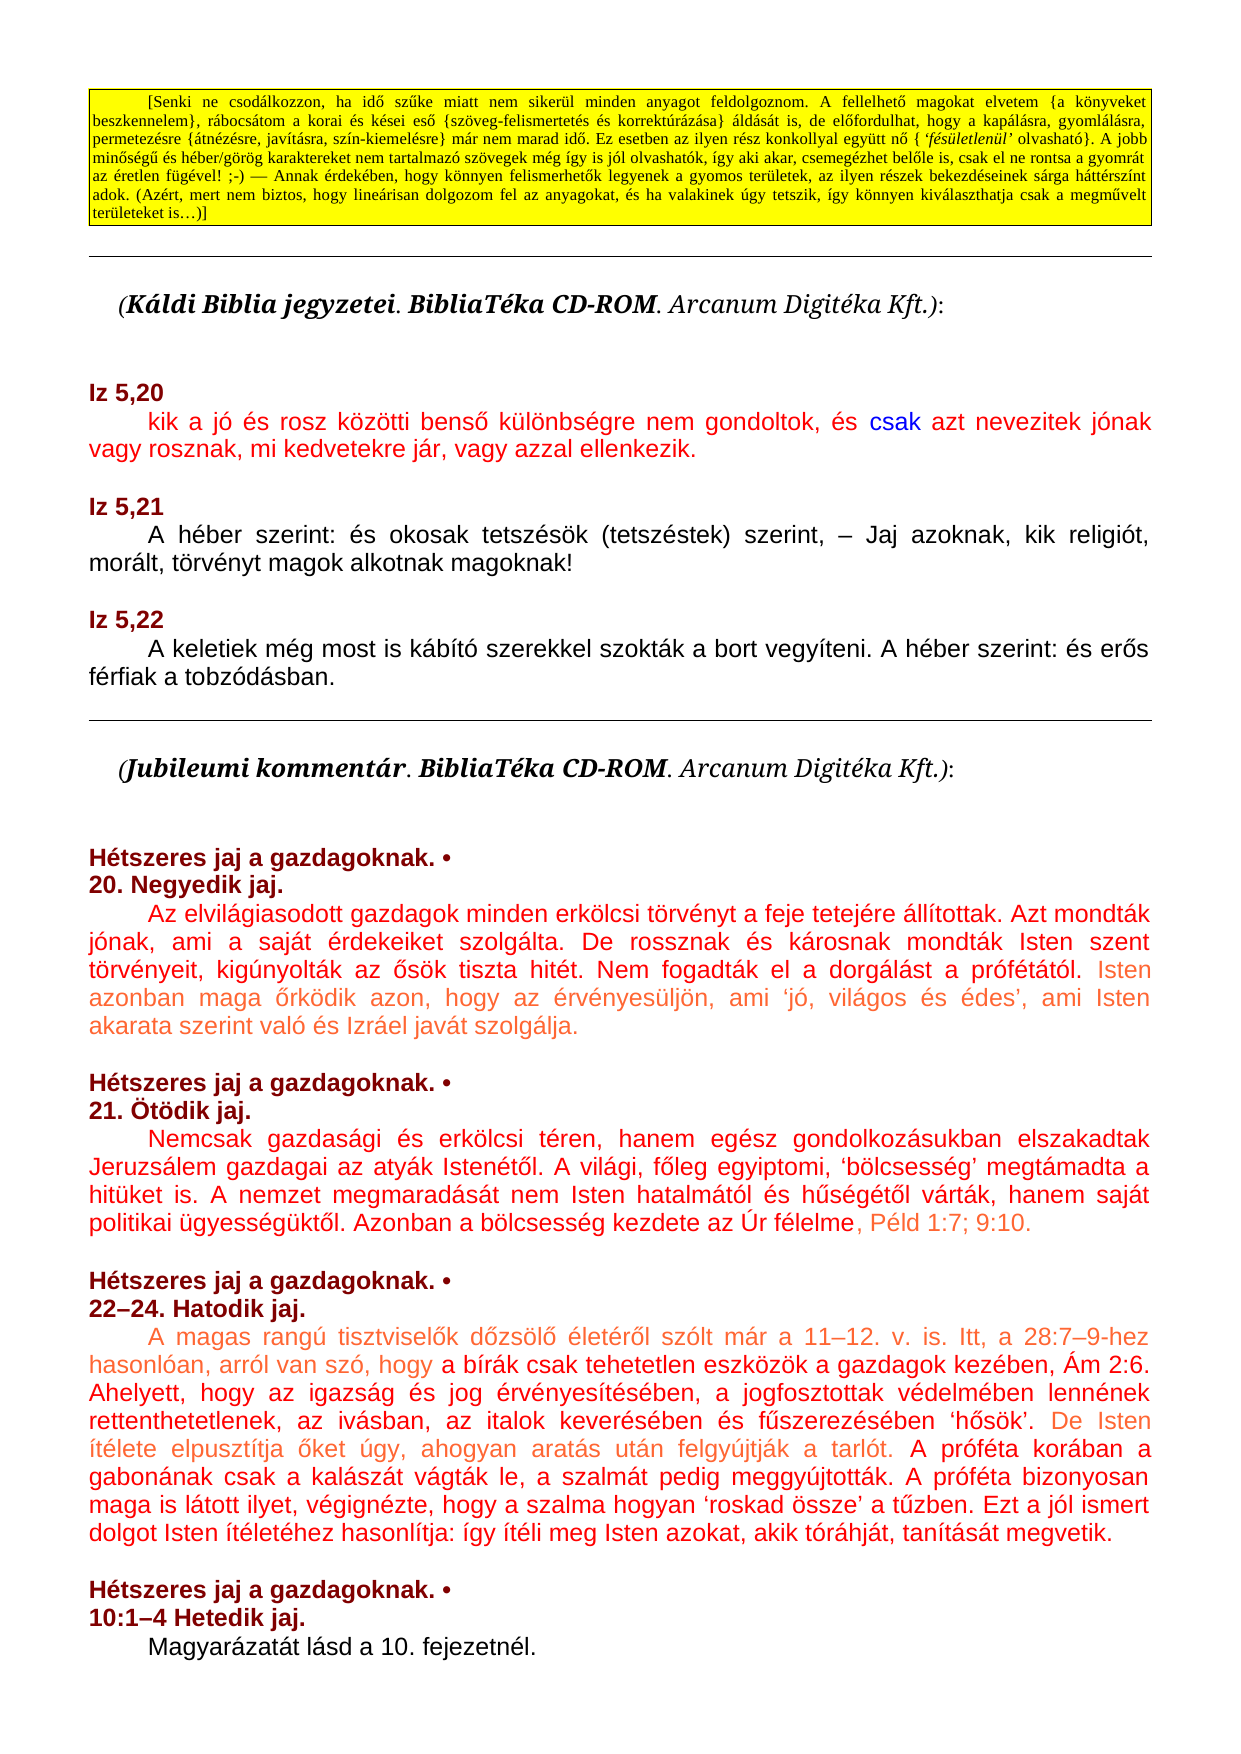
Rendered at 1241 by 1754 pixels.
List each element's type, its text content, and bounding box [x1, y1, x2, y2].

text A keletiek még most is kábító szerekkel szokták a bort vegyíteni. A héber szerint: és erős férfiak a tobzódásban. [88, 634, 1152, 690]
text Hétszeres jaj a gazdagoknak. • 22–24. Hatodik jaj. [88, 1266, 1152, 1322]
text Iz 5,22 [88, 606, 1152, 634]
text kik a jó és rosz közötti benső különbségre nem gondoltok, és csak azt nevezitek jónak vagy rosznak, mi kedvetekre jár, vagy azzal ellenkezik. [88, 407, 1152, 463]
text (Jubileumi kommentár. BibliaTéka CD-ROM. Arcanum Digitéka Kft.): [88, 721, 1152, 814]
text Hétszeres jaj a gazdagoknak. • 20. Negyedik jaj. [88, 843, 1152, 899]
text A magas rangú tisztviselők dőzsölő életéről szólt már a 11–12. v. is. Itt, a 28:7–9-hez hasonlóan, arról van szó, hogy a bírák csak tehetetlen eszközök a gazdagok kezében, Ám 2:6. Ahelyett, hogy az igazság és jog érvényesítésében, a jogfosztottak védelmében lennének rettenthetetlenek, az ivásban, az italok keverésében és fűszerezésében ‘hősök’. De Isten ítélete elpusztítja őket úgy, ahogyan aratás után felgyújtják a tarlót. A próféta korában a gabonának csak a kalászát vágták le, a szalmát pedig meggyújtották. A próféta bizonyosan maga is látott ilyet, végignézte, hogy a szalma hogyan ‘roskad össze’ a tűzben. Ezt a jól ismert dolgot Isten ítéletéhez hasonlítja: így ítéli meg Isten azokat, akik tóráhját, tanítását megvetik. [88, 1322, 1152, 1547]
text Hétszeres jaj a gazdagoknak. • 10:1–4 Hetedik jaj. [88, 1576, 1152, 1632]
text Iz 5,20 [88, 379, 1152, 407]
text [Senki ne csodálkozzon, ha idő szűke miatt nem sikerül minden anyagot feldolgoznom. A fellelhető magokat elvetem {a könyveket beszkennelem}, rábocsátom a korai és kései eső {szöveg-felismertetés és korrektúrázása} áldását is, de előfordulhat, hogy a kapálásra, gyomlálásra, permetezésre {átnézésre, javításra, szín-kiemelésre} már nem marad idő. Ez esetben az ilyen rész konkollyal együtt nő {‘fésületlenül’ olvasható}. A jobb minőségű és héber/görög karaktereket nem tartalmazó szövegek még így is jól olvashatók, így aki akar, csemegézhet belőle is, csak el ne rontsa a gyomrát az éretlen fügével! ;‑) ― Annak érdekében, hogy könnyen felismerhetők legyenek a gyomos területek, az ilyen részek bekezdéseinek sárga háttérszínt adok. (Azért, mert nem biztos, hogy lineárisan dolgozom fel az anyagokat, és ha valakinek úgy tetszik, így könnyen kiválaszthatja csak a megművelt területeket is…)] [90, 90, 1151, 225]
text Iz 5,21 [88, 493, 1152, 521]
text Hétszeres jaj a gazdagoknak. • 21. Ötödik jaj. [88, 1069, 1152, 1125]
text Az elvilágiasodott gazdagok minden erkölcsi törvényt a feje tetejére állítottak. Azt mondták jónak, ami a saját érdekeiket szolgálta. De rossznak és károsnak mondták Isten szent törvényeit, kigúnyolták az ősök tiszta hitét. Nem fogadták el a dorgálást a prófétától. Isten azonban maga őrködik azon, hogy az érvényesüljön, ami ‘jó, világos és édes’, ami Isten akarata szerint való és Izráel javát szolgálja. [88, 899, 1152, 1039]
text A héber szerint: és okosak tetszésök (tetszéstek) szerint, – Jaj azoknak, kik religiót, morált, törvényt magok alkotnak magoknak! [88, 521, 1152, 577]
text (Káldi Biblia jegyzetei. BibliaTéka CD-ROM. Arcanum Digitéka Kft.): [88, 257, 1152, 350]
text Nemcsak gazdasági és erkölcsi téren, hanem egész gondolkozásukban elszakadtak Jeruzsálem gazdagai az atyák Istenétől. A világi, főleg egyiptomi, ‘bölcsesség’ megtámadta a hitüket is. A nemzet megmaradását nem Isten hatalmától és hűségétől várták, hanem saját politikai ügyességüktől. Azonban a bölcsesség kezdete az Úr félelme, Péld 1:7; 9:10. [88, 1125, 1152, 1237]
text Magyarázatát lásd a 10. fejezetnél. [88, 1632, 1152, 1660]
